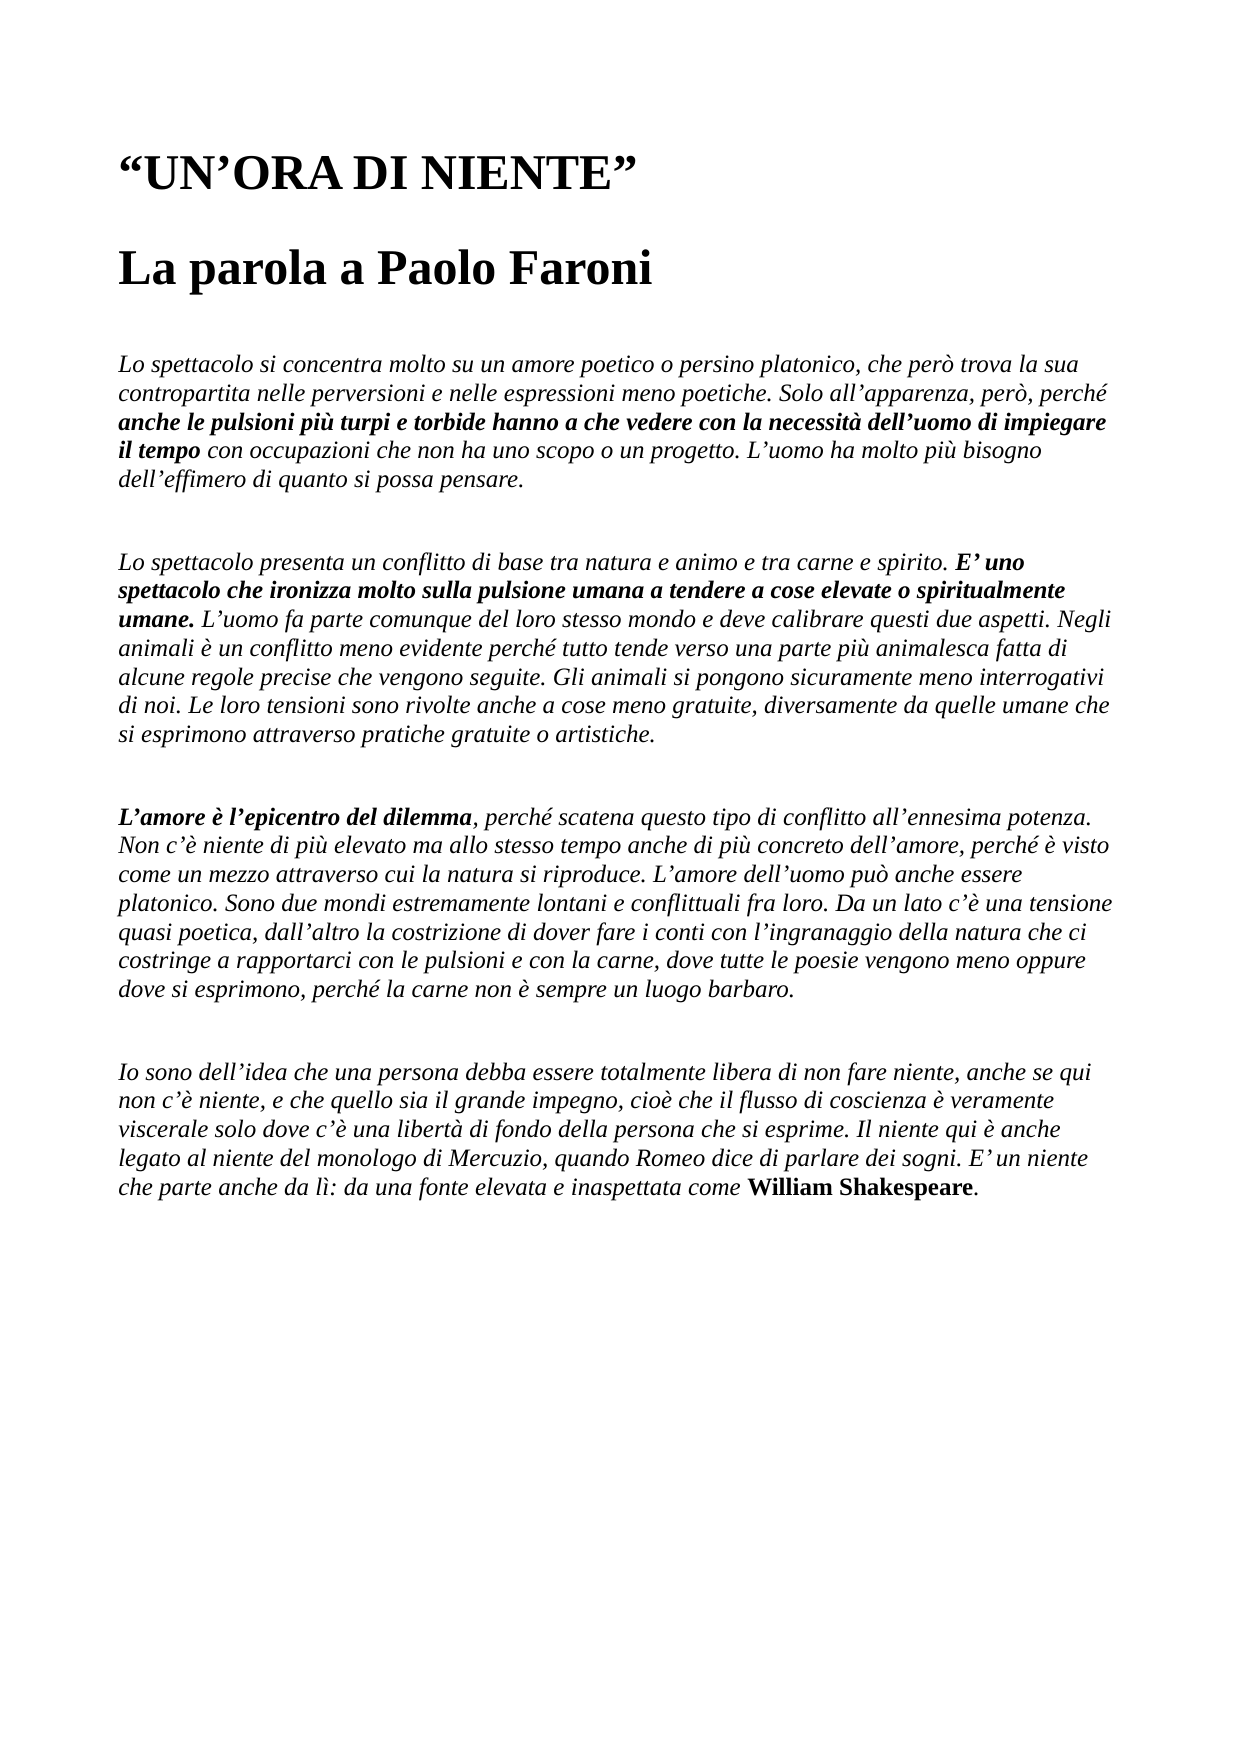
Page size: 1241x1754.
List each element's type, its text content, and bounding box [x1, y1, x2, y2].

text Lo spettacolo si concentra molto su un amore poetico o persino platonico, che però trova la sua contropartita nelle perversioni e nelle espressioni meno poetiche. Solo all’apparenza, però, perché anche le pulsioni più turpi e torbide hanno a che vedere con la necessità dell’uomo di impiegare il tempo con occupazioni che non ha uno scopo o un progetto. L’uomo ha molto più bisogno dell’effimero di quanto si possa pensare. [118, 349, 1122, 493]
text Lo spettacolo presenta un conflitto di base tra natura e animo e tra carne e spirito. E’ uno spettacolo che ironizza molto sulla pulsione umana a tendere a cose elevate o spiritualmente umane. L’uomo fa parte comunque del loro stesso mondo e deve calibrare questi due aspetti. Negli animali è un conflitto meno evidente perché tutto tende verso una parte più animalesca fatta di alcune regole precise che vengono seguite. Gli animali si pongono sicuramente meno interrogativi di noi. Le loro tensioni sono rivolte anche a cose meno gratuite, diversamente da quelle umane che si esprimono attraverso pratiche gratuite o artistiche. [118, 547, 1122, 748]
text Io sono dell’idea che una persona debba essere totalmente libera di non fare niente, anche se qui non c’è niente, e che quello sia il grande impegno, cioè che il flusso di coscienza è veramente viscerale solo dove c’è una libertà di fondo della persona che si esprime. Il niente qui è anche legato al niente del monologo di Mercuzio, quando Romeo dice di parlare dei sogni. E’ un niente che parte anche da lì: da una fonte elevata e inaspettata come William Shakespeare. [118, 1057, 1122, 1201]
subtitle La parola a Paolo Faroni [118, 238, 1122, 296]
text L’amore è l’epicentro del dilemma, perché scatena questo tipo di conflitto all’ennesima potenza. Non c’è niente di più elevato ma allo stesso tempo anche di più concreto dell’amore, perché è visto come un mezzo attraverso cui la natura si riproduce. L’amore dell’uomo può anche essere platonico. Sono due mondi estremamente lontani e conflittuali fra loro. Da un lato c’è una tensione quasi poetica, dall’altro la costrizione di dover fare i conti con l’ingranaggio della natura che ci costringe a rapportarci con le pulsioni e con la carne, dove tutte le poesie vengono meno oppure dove si esprimono, perché la carne non è sempre un luogo barbaro. [118, 802, 1122, 1003]
subtitle “UN’ORA DI NIENTE” [118, 143, 1122, 201]
